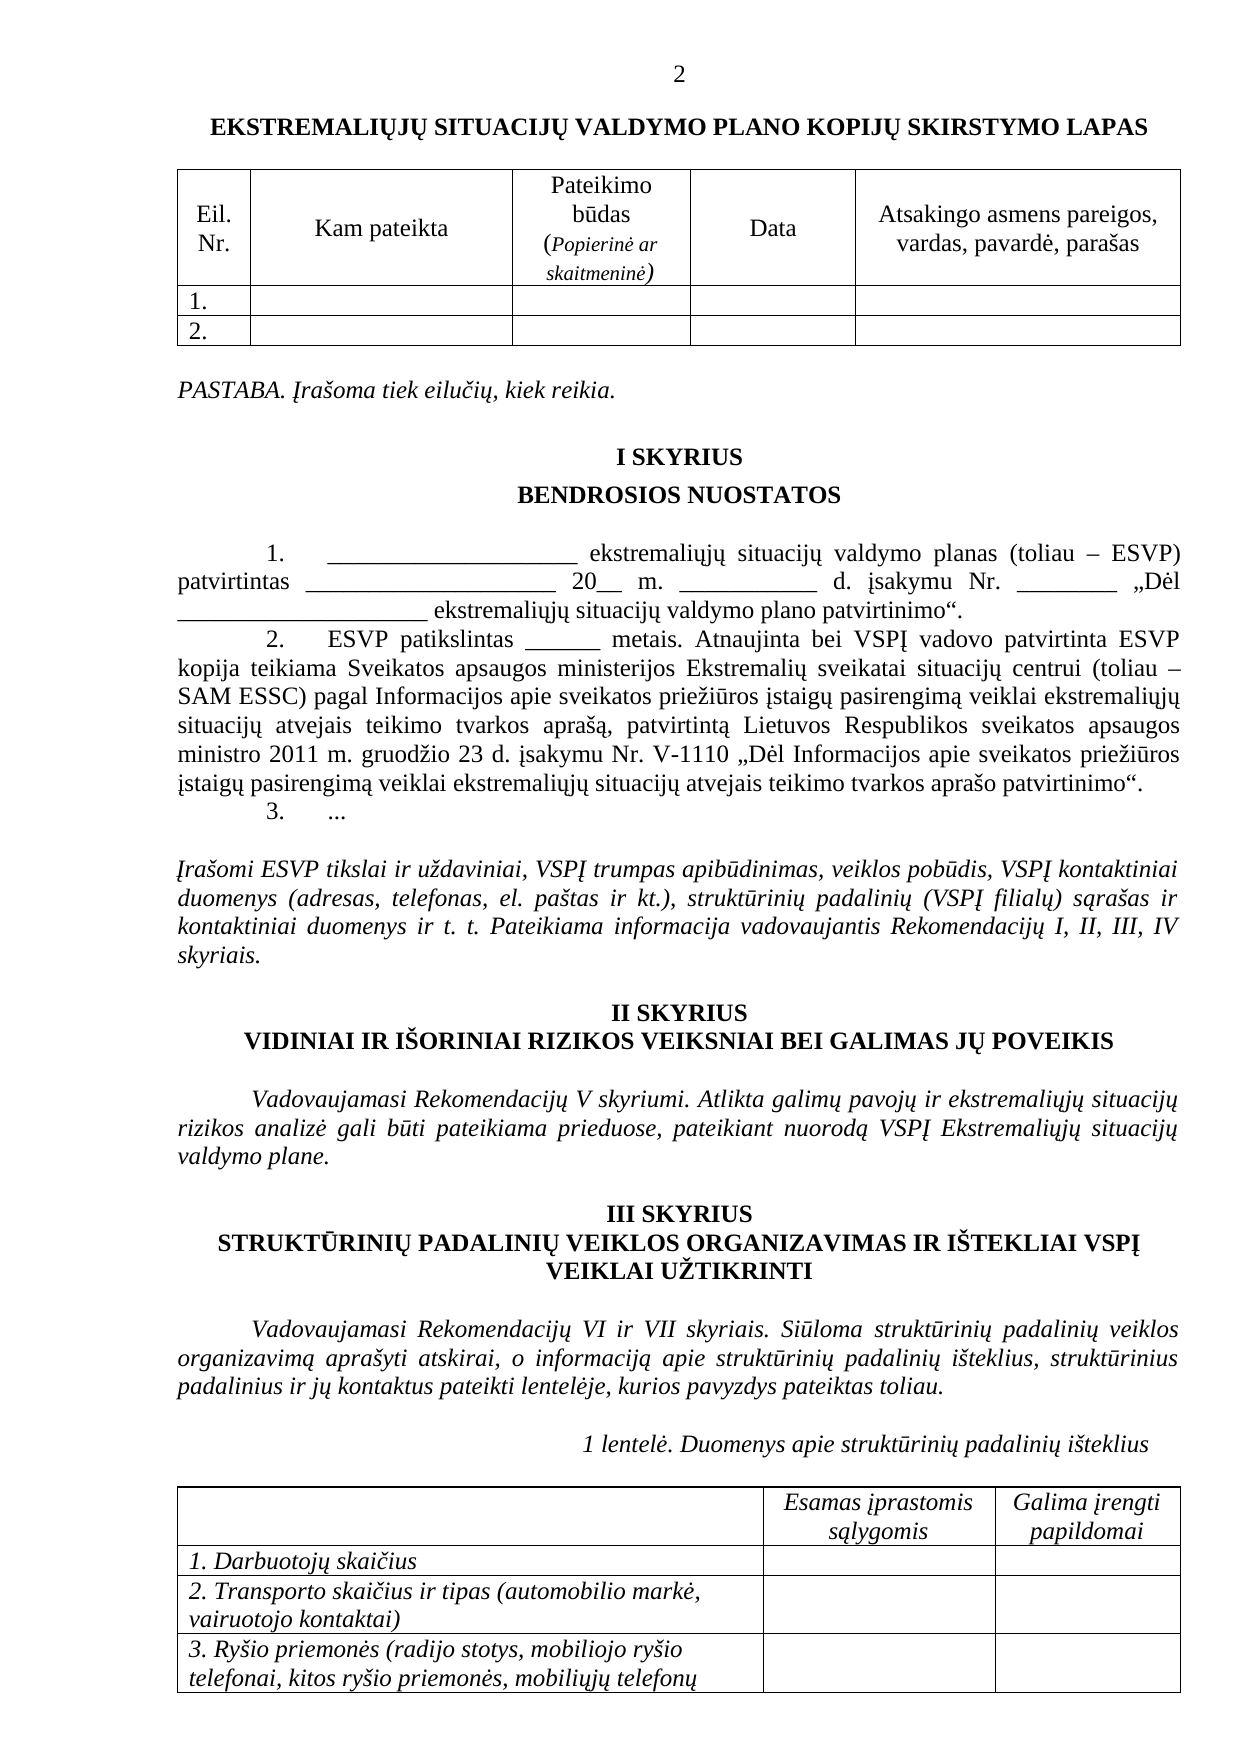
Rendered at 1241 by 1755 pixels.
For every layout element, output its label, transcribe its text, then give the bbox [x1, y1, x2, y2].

text VIDINIAI IR IŠORINIAI RIZIKOS VEIKSNIAI BEI GALIMAS JŲ POVEIKIS [177, 1026, 1181, 1055]
table_cell [764, 1576, 995, 1633]
table_cell 2. [178, 316, 250, 345]
text II SKYRIUS [177, 998, 1181, 1026]
table_cell [856, 286, 1180, 315]
table_cell [996, 1576, 1180, 1633]
text PASTABA. Įrašoma tiek eilučių, kiek reikia. [177, 375, 1181, 403]
text EKSTREMALIŲJŲ SITUACIJŲ VALDYMO PLANO KOPIJŲ SKIRSTYMO LAPAS [177, 112, 1181, 141]
table_cell [996, 1546, 1180, 1575]
table_cell [996, 1634, 1180, 1692]
table_header Galima įrengti papildomai [996, 1488, 1180, 1545]
table_header Esamas įprastomis sąlygomis [764, 1488, 995, 1545]
table_cell [856, 316, 1180, 345]
table_cell 1. Darbuotojų skaičius [178, 1546, 763, 1575]
table_header [178, 1488, 763, 1545]
table_header Pateikimo būdas (Popierinė ar skaitmeninė) [513, 170, 690, 285]
table_cell [251, 286, 512, 315]
text 1 lentelė. Duomenys apie struktūrinių padalinių išteklius [552, 1429, 1181, 1458]
table_cell [764, 1634, 995, 1692]
table_cell [513, 316, 690, 345]
table_header Atsakingo asmens pareigos, vardas, pavardė, parašas [856, 170, 1180, 285]
text III SKYRIUS [177, 1199, 1181, 1228]
table_cell [251, 316, 512, 345]
text 2. ESVP patikslintas ______ metais. Atnaujinta bei VSPĮ vadovo patvirtinta ESVP kopija teikiama Sveikatos apsaugos ministerijos Ekstremalių sveikatai situacijų centrui (toliau – SAM ESSC) pagal Informacijos apie sveikatos priežiūros įstaigų pasirengimą veiklai ekstremaliųjų situacijų atvejais teikimo tvarkos aprašą, patvirtintą Lietuvos Respublikos sveikatos apsaugos ministro 2011 m. gruodžio 23 d. įsakymu Nr. V-1110 „Dėl Informacijos apie sveikatos priežiūros įstaigų pasirengimą veiklai ekstremaliųjų situacijų atvejais teikimo tvarkos aprašo patvirtinimo“. [177, 624, 1181, 796]
text STRUKTŪRINIŲ PADALINIŲ VEIKLOS ORGANIZAVIMAS ir IŠTEKLIAI VSPĮ VEIKLAI UŽTIKRINTI [177, 1228, 1181, 1285]
table_cell [513, 286, 690, 315]
table_header Data [691, 170, 855, 285]
table_cell [764, 1546, 995, 1575]
text Įrašomi ESVP tikslai ir uždaviniai, VSPĮ trumpas apibūdinimas, veiklos pobūdis, VSPĮ kontaktiniai duomenys (adresas, telefonas, el. paštas ir kt.), struktūrinių padalinių (VSPĮ filialų) sąrašas ir kontaktiniai duomenys ir t. t. Pateikiama informacija vadovaujantis Rekomendacijų I, II, III, IV skyriais. [176, 854, 1181, 969]
table_cell 2. Transporto skaičius ir tipas (automobilio markė, vairuotojo kontaktai) [178, 1576, 763, 1633]
table_header Kam pateikta [251, 170, 512, 285]
text BENDROSIOS NUOSTATOS [177, 480, 1181, 509]
table_cell [691, 286, 855, 315]
table_cell [691, 316, 855, 345]
text Vadovaujamasi Rekomendacijų VI ir VII skyriais. Siūloma struktūrinių padalinių veiklos organizavimą aprašyti atskirai, o informaciją apie struktūrinių padalinių išteklius, struktūrinius padalinius ir jų kontaktus pateikti lentelėje, kurios pavyzdys pateiktas toliau. [177, 1314, 1181, 1400]
text I SKYRIUS [177, 442, 1181, 471]
table_header Eil. Nr. [178, 170, 250, 285]
table_cell 3. Ryšio priemonės (radijo stotys, mobiliojo ryšio telefonai, kitos ryšio priemonės, mobiliųjų telefonų [178, 1634, 763, 1692]
text Vadovaujamasi Rekomendacijų V skyriumi. Atlikta galimų pavojų ir ekstremaliųjų situacijų rizikos analizė gali būti pateikiama prieduose, pateikiant nuorodą VSPĮ Ekstremaliųjų situacijų valdymo plane. [177, 1084, 1181, 1170]
text 1. ____________________ ekstremaliųjų situacijų valdymo planas (toliau – ESVP) patvirtintas ____________________ 20__ m. ___________ d. įsakymu Nr. ________ „Dėl ____________________ ekstremaliųjų situacijų valdymo plano patvirtinimo“. [177, 538, 1181, 624]
text 3. ... [177, 796, 1181, 825]
table_cell 1. [178, 286, 250, 315]
